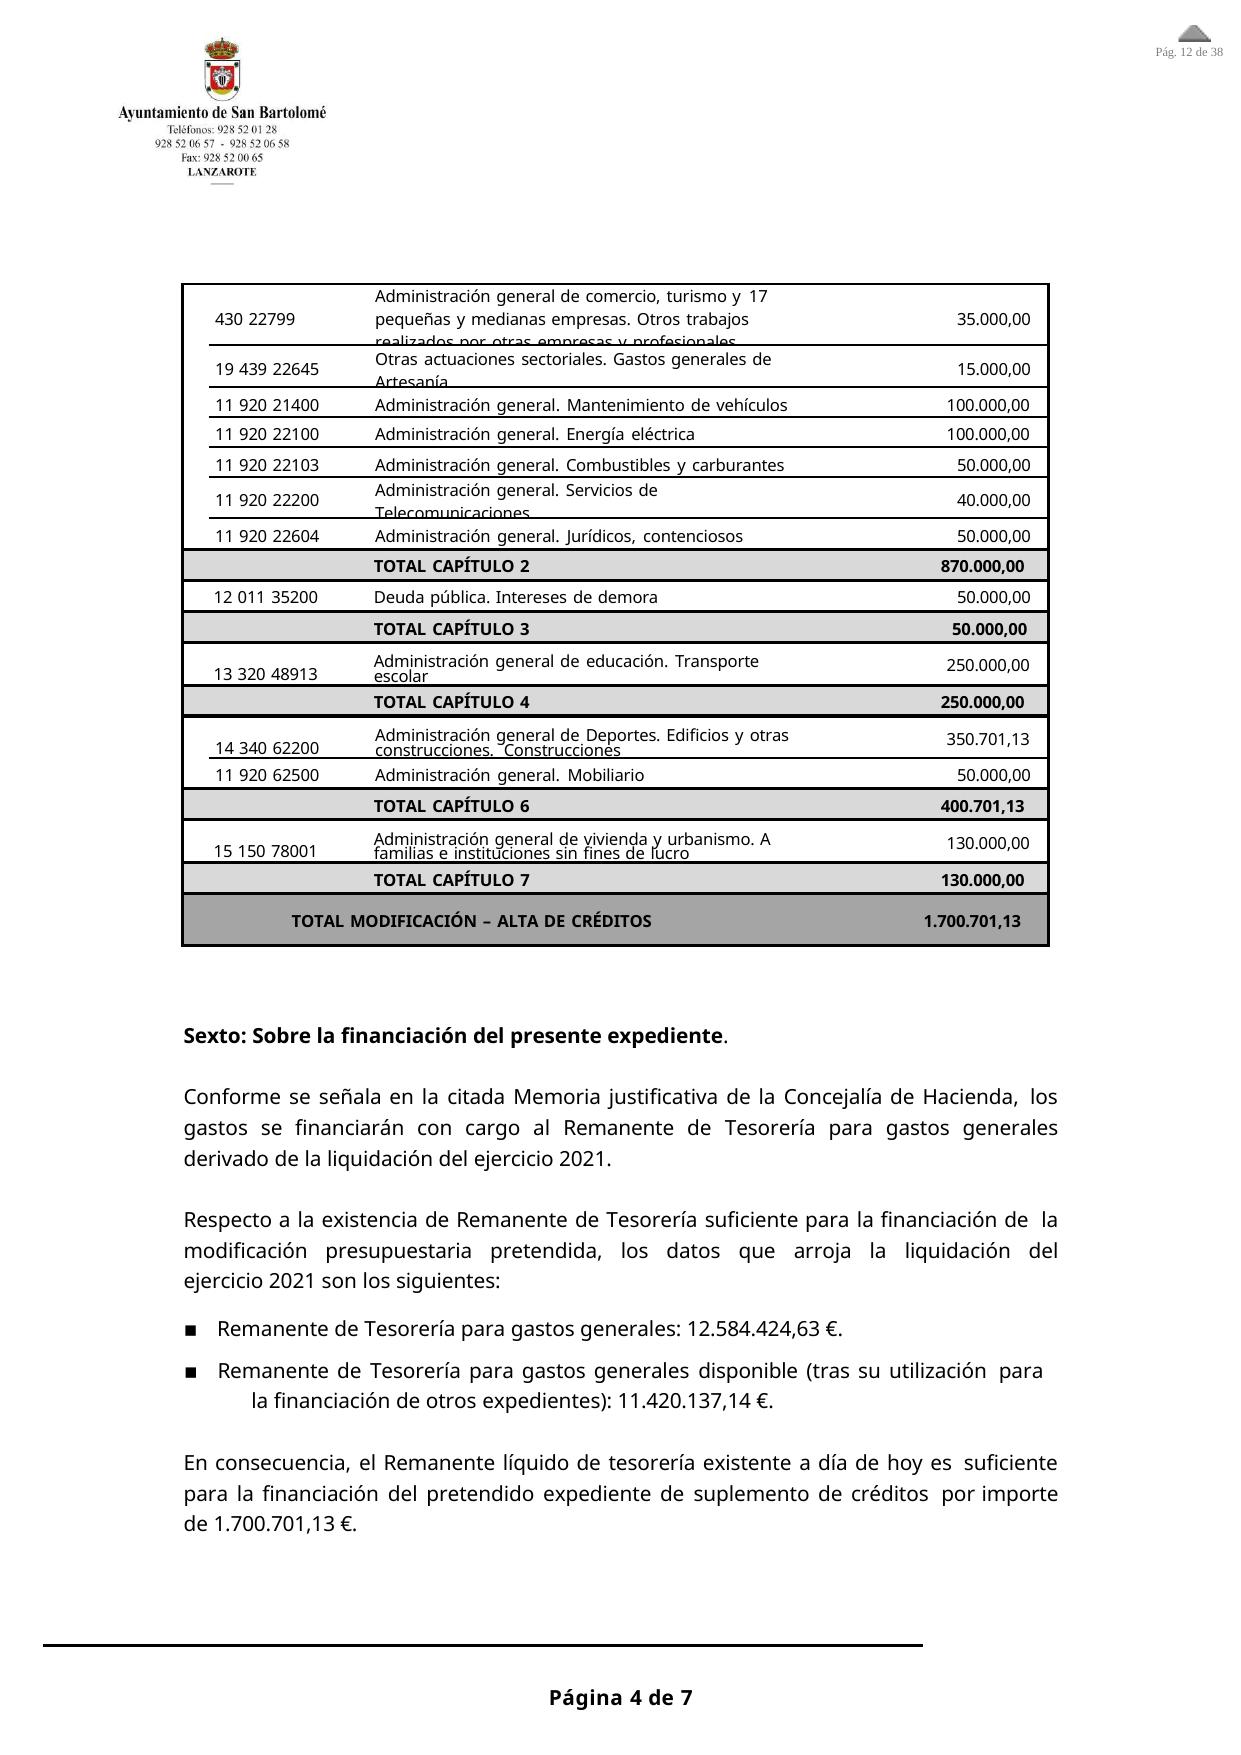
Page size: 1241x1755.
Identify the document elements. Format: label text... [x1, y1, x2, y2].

table_cell 50.000,00 [846, 448, 1047, 476]
table_cell 130.000,00 [846, 821, 1047, 861]
table_cell 11 920 22200 [209, 478, 353, 517]
table_cell TOTAL MODIFICACIÓN – ALTA DE CRÉDITOS [184, 895, 846, 944]
table_cell 50.000,00 [846, 582, 1047, 610]
table_cell [184, 718, 208, 787]
table_cell 13 320 48913 Administración general de educación. Transporte escolar [184, 644, 846, 684]
table_cell 50.000,00 [846, 759, 1047, 787]
table_cell 15 150 78001 Administración general de vivienda y urbanismo. A familias e instituciones sin fines de lucro [184, 821, 846, 861]
table_cell 15.000,00 [846, 346, 1047, 386]
table_cell 11 920 22103 [209, 448, 353, 476]
table_header Administración general de comercio, turismo y 17 430 22799 pequeñas y medianas empresas. Otros trabajos realizados por otras empresas y profesionales [209, 285, 846, 344]
table_cell TOTAL CAPÍTULO 7 [184, 864, 846, 892]
table_cell 11 920 62500 [209, 759, 353, 787]
list Remanente de Tesorería para gastos generales disponible (tras su utilización para la financiación de otros expedientes): 11.420.137,14 €. [184, 1356, 1059, 1415]
text Conforme se señala en la citada Memoria justificativa de la Concejalía de Hacienda, los gastos se financiarán con cargo al Remanente de Tesorería para gastos generales derivado de la liquidación del ejercicio 2021. [183, 1082, 1058, 1172]
list Remanente de Tesorería para gastos generales: 12.584.424,63 €. [183, 1314, 1139, 1343]
table_header [184, 285, 208, 548]
table_cell 350.701,13 [846, 718, 1047, 757]
table_cell 50.000,00 [846, 613, 1047, 641]
table_cell 11 920 21400 [209, 388, 353, 416]
table_cell 400.701,13 [846, 790, 1047, 818]
table_cell TOTAL CAPÍTULO 3 [184, 613, 846, 641]
text Sexto: Sobre la financiación del presente expediente. [183, 1021, 1236, 1049]
table_cell 11 920 22100 [209, 418, 353, 446]
text Página 4 de 7 [42, 1683, 1199, 1712]
text Respecto a la existencia de Remanente de Tesorería suficiente para la financiación de la modificación presupuestaria pretendida, los datos que arroja la liquidación del ejercicio 2021 son los siguientes: [183, 1205, 1059, 1295]
table_cell 1.700.701,13 [846, 895, 1047, 944]
table_cell TOTAL CAPÍTULO 4 [184, 687, 846, 714]
text En consecuencia, el Remanente líquido de tesorería existente a día de hoy es suficiente para la financiación del pretendido expediente de suplemento de créditos por importe de 1.700.701,13 €. [183, 1448, 1059, 1538]
table_cell 50.000,00 [846, 519, 1047, 548]
table_cell Administración general. Jurídicos, contenciosos [353, 519, 846, 548]
table_cell 40.000,00 [846, 478, 1047, 517]
table_header 35.000,00 [846, 285, 1047, 344]
table_cell 14 340 62200 Administración general de Deportes. Edificios y otras construcciones. Construcciones [209, 718, 846, 757]
table_cell 19 439 22645 [209, 346, 353, 386]
table_cell TOTAL CAPÍTULO 2 [184, 551, 846, 579]
table_cell Administración general. Combustibles y carburantes [353, 448, 846, 476]
table_cell TOTAL CAPÍTULO 6 [184, 790, 846, 818]
table_cell 250.000,00 [846, 687, 1047, 714]
table_cell 130.000,00 [846, 864, 1047, 892]
table_cell Administración general. Servicios de Telecomunicaciones [353, 478, 846, 517]
table_cell Administración general. Mantenimiento de vehículos [353, 388, 846, 416]
table_cell 100.000,00 [846, 418, 1047, 446]
table_cell 100.000,00 [846, 388, 1047, 416]
table_cell Administración general. Mobiliario [353, 759, 846, 787]
table_cell Otras actuaciones sectoriales. Gastos generales de Artesanía [353, 346, 846, 386]
table_cell Administración general. Energía eléctrica [353, 418, 846, 446]
table_cell 12 011 35200 Deuda pública. Intereses de demora [184, 582, 846, 610]
table_cell 11 920 22604 [209, 519, 353, 548]
table_cell 250.000,00 [846, 644, 1047, 684]
table_cell 870.000,00 [846, 551, 1047, 579]
